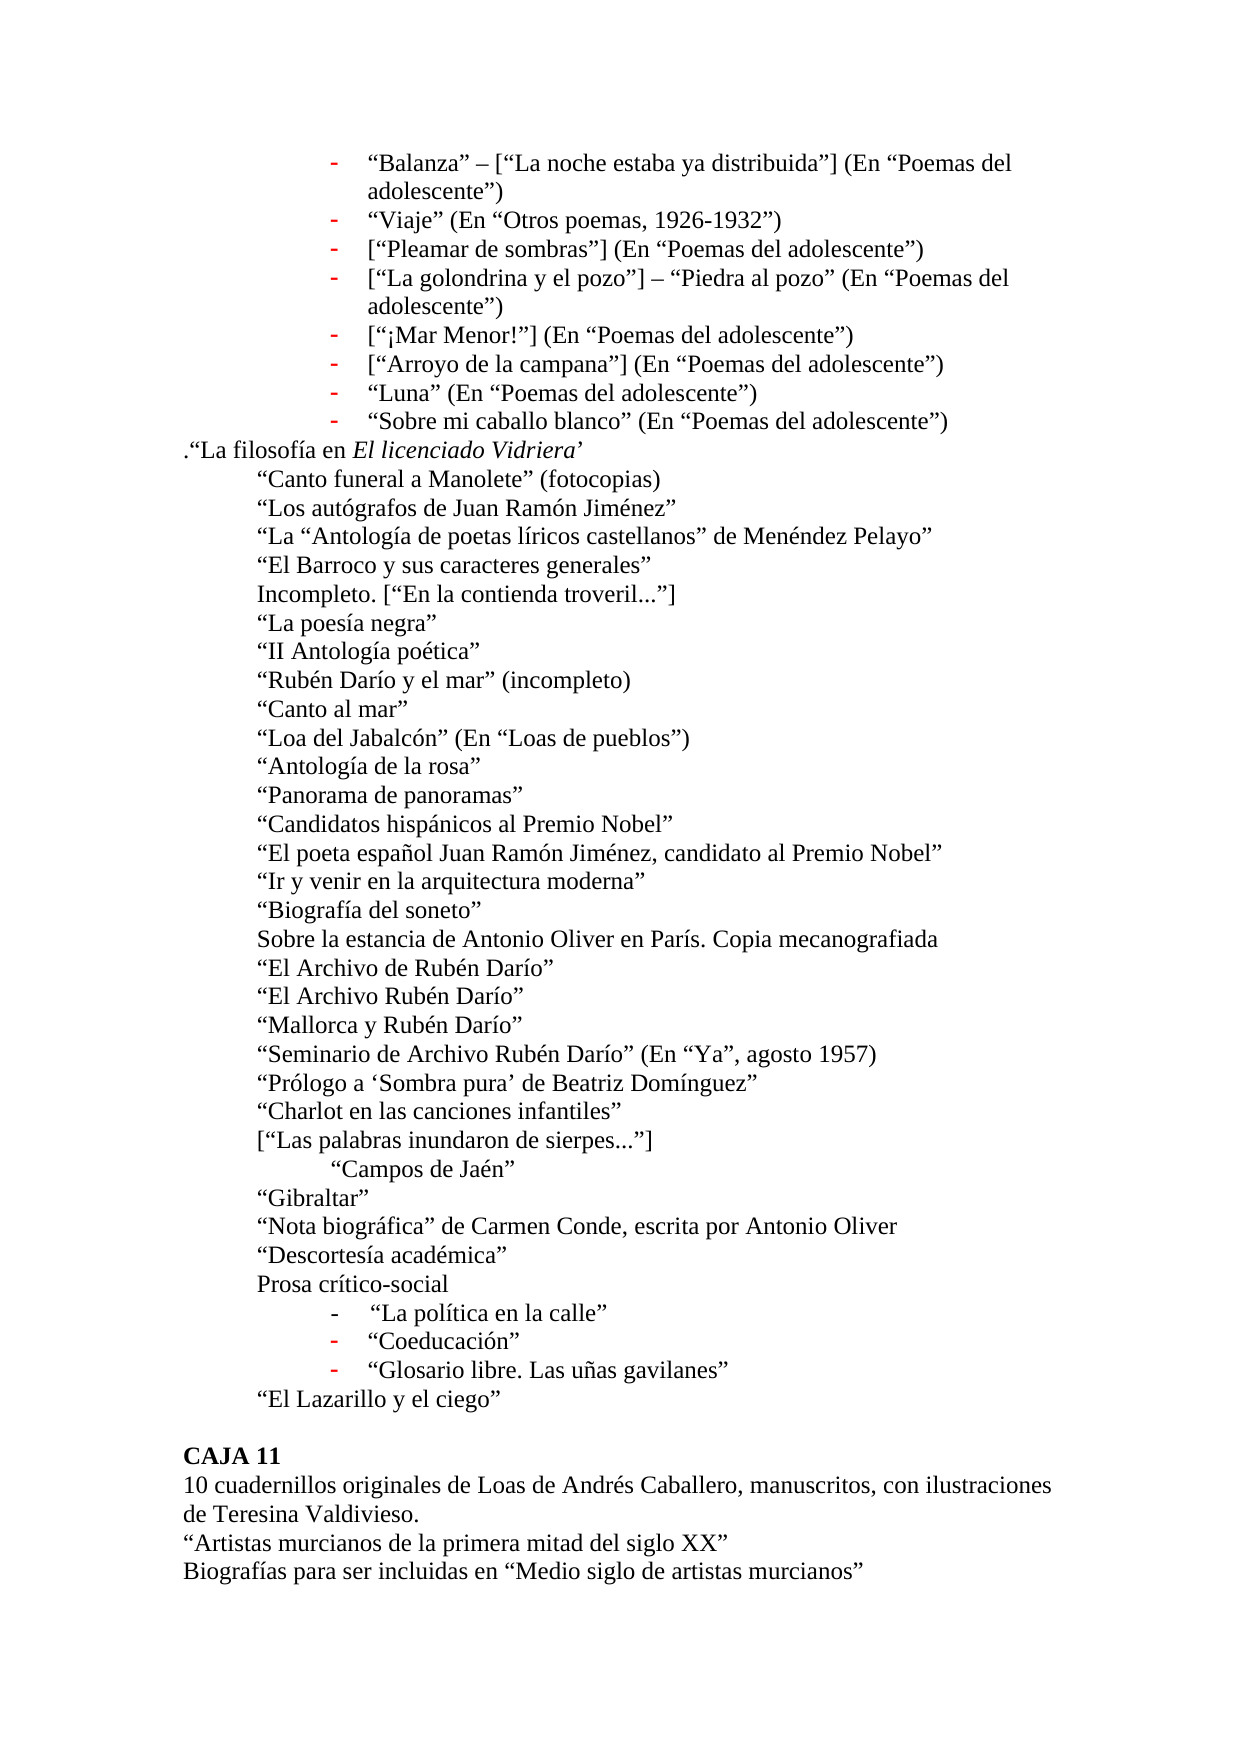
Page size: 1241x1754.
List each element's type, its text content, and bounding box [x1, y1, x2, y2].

text “Panorama de panoramas” [183, 780, 1063, 809]
text “Canto al mar” [257, 694, 1063, 723]
list “Luna” (En “Poemas del adolescente”) [330, 378, 1063, 406]
text “La “Antología de poetas líricos castellanos” de Menéndez Pelayo” [257, 521, 1063, 550]
text CAJA 11 [183, 1441, 1063, 1470]
list [“La golondrina y el pozo”] – “Piedra al pozo” (En “Poemas del adolescente”) [330, 263, 1063, 320]
text “Loa del Jabalcón” (En “Loas de pueblos”) [183, 723, 1063, 751]
text “Canto funeral a Manolete” (fotocopias) [257, 464, 1063, 493]
text “Rubén Darío y el mar” (incompleto) [257, 665, 1063, 694]
list [“¡Mar Menor!”] (En “Poemas del adolescente”) [330, 320, 1063, 349]
text “Gibraltar” [183, 1183, 1063, 1211]
list “Viaje” (En “Otros poemas, 1926-1932”) [330, 205, 1063, 234]
text “II Antología poética” [257, 636, 1063, 665]
list “Glosario libre. Las uñas gavilanes” [330, 1355, 1063, 1384]
text “El Archivo de Rubén Darío” [183, 953, 1063, 981]
list “Balanza” – [“La noche estaba ya distribuida”] (En “Poemas del adolescente”) [330, 148, 1063, 205]
text “El Barroco y sus caracteres generales” [257, 550, 1063, 579]
text 10 cuadernillos originales de Loas de Andrés Caballero, manuscritos, con ilustraciones de Teresina Valdivieso. [183, 1470, 1063, 1528]
text Sobre la estancia de Antonio Oliver en París. Copia mecanografiada [183, 924, 1063, 953]
text “El Archivo Rubén Darío” [183, 981, 1063, 1010]
text [“Las palabras inundaron de sierpes...”] [183, 1125, 1063, 1154]
text “Los autógrafos de Juan Ramón Jiménez” [257, 493, 1063, 521]
text “Antología de la rosa” [183, 751, 1063, 780]
text “La poesía negra” [257, 608, 1063, 636]
text “Biografía del soneto” [183, 895, 1063, 924]
text “Seminario de Archivo Rubén Darío” (En “Ya”, agosto 1957) [183, 1039, 1063, 1068]
subtitle “La filosofía en El licenciado Vidriera’ [183, 435, 1063, 464]
text “El Lazarillo y el ciego” [257, 1384, 1063, 1413]
text - “La política en la calle” [183, 1298, 1063, 1326]
list [“Pleamar de sombras”] (En “Poemas del adolescente”) [330, 234, 1063, 263]
text “Campos de Jaén” [183, 1154, 1063, 1183]
text “Nota biográfica” de Carmen Conde, escrita por Antonio Oliver [183, 1211, 1063, 1240]
list [“Arroyo de la campana”] (En “Poemas del adolescente”) [330, 349, 1063, 378]
list “Coeducación” [330, 1326, 1063, 1355]
text “Ir y venir en la arquitectura moderna” [183, 866, 1063, 895]
text “Mallorca y Rubén Darío” [183, 1010, 1063, 1039]
text Biografías para ser incluidas en “Medio siglo de artistas murcianos” [183, 1556, 1063, 1585]
text “Candidatos hispánicos al Premio Nobel” [183, 809, 1063, 838]
text “Descortesía académica” [183, 1240, 1063, 1269]
text Prosa crítico-social [183, 1269, 1063, 1298]
text “Charlot en las canciones infantiles” [183, 1096, 1063, 1125]
text “Prólogo a ‘Sombra pura’ de Beatriz Domínguez” [183, 1068, 1063, 1096]
text “El poeta español Juan Ramón Jiménez, candidato al Premio Nobel” [183, 838, 1063, 866]
text “Artistas murcianos de la primera mitad del siglo XX” [183, 1528, 1063, 1556]
list “Sobre mi caballo blanco” (En “Poemas del adolescente”) [330, 406, 1063, 435]
text Incompleto. [“En la contienda troveril...”] [257, 579, 1063, 608]
